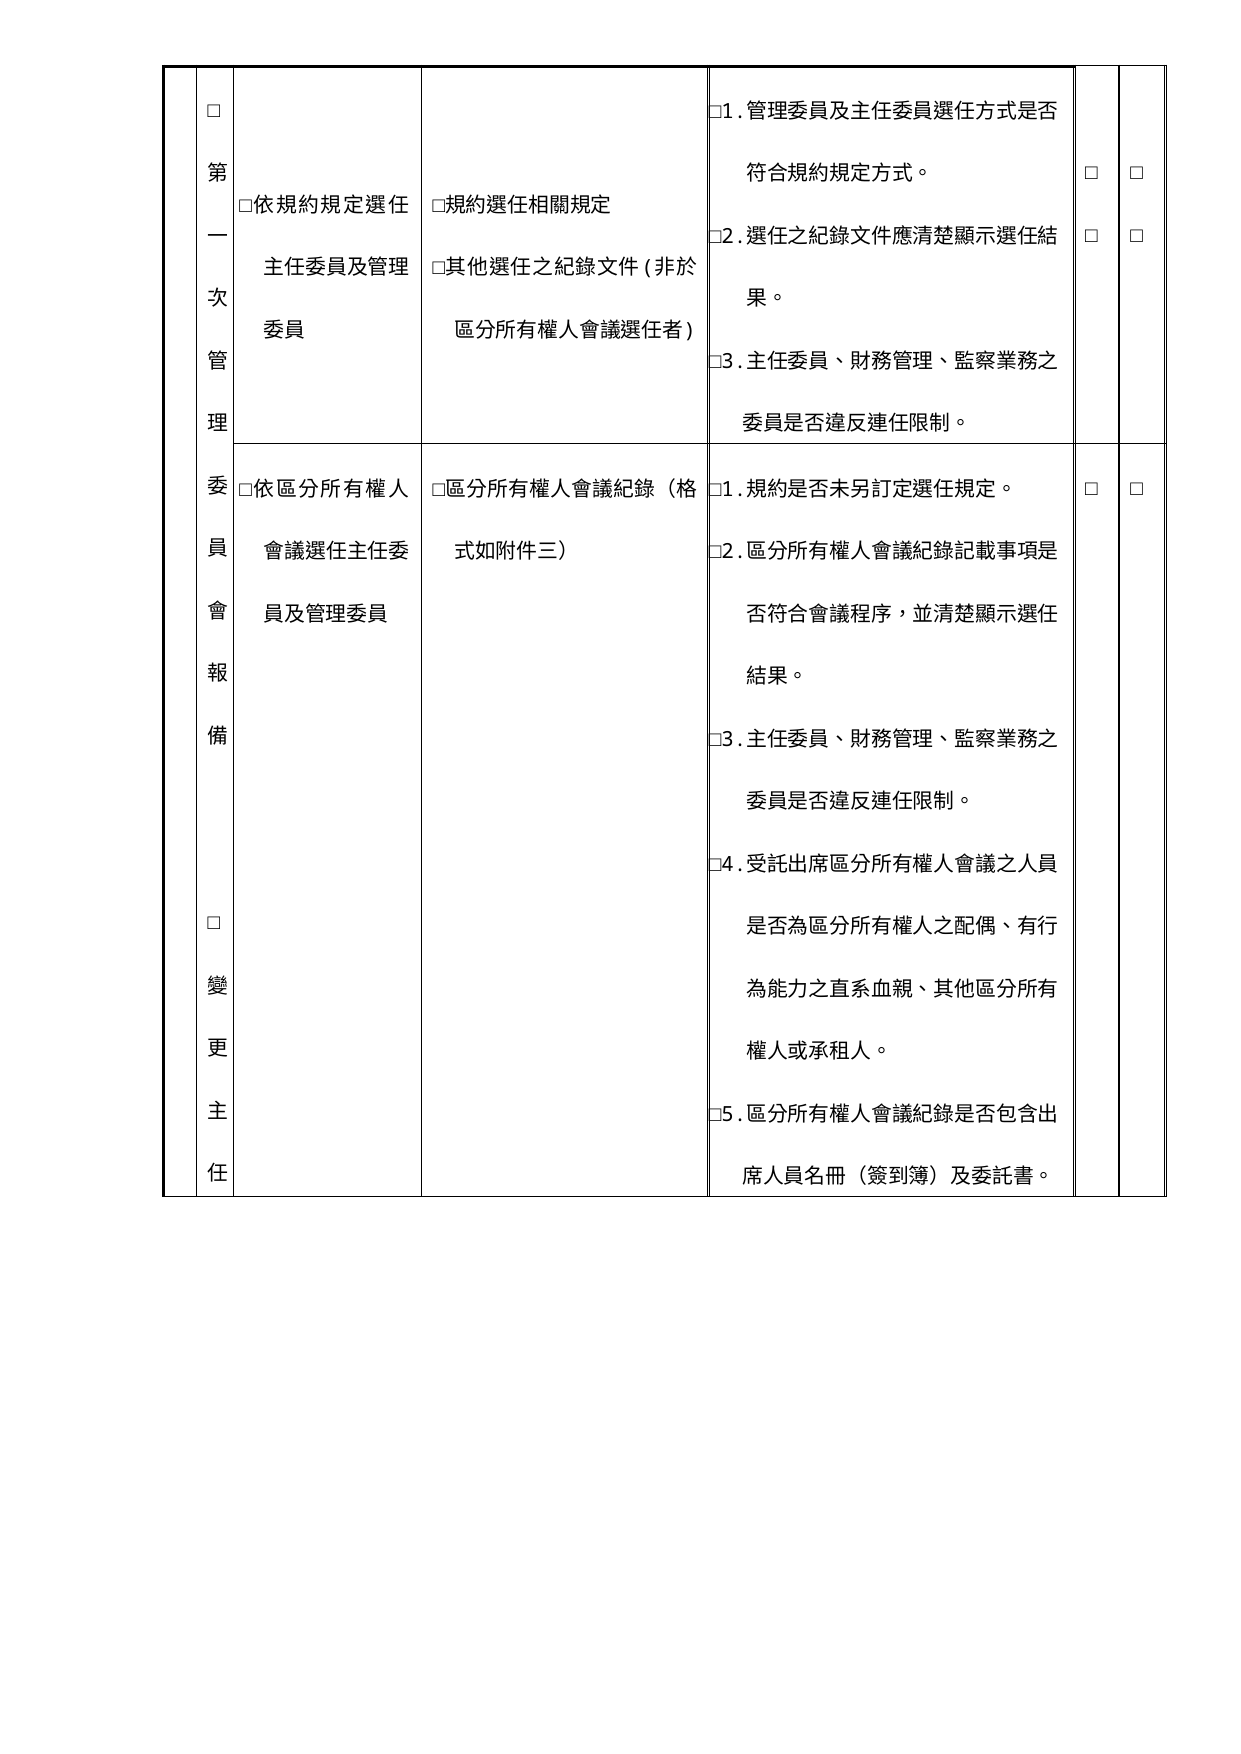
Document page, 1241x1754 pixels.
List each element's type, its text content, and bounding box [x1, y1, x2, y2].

table_cell □規約選任相關規定 □其他選任之紀錄文件(非於區分所有權人會議選任者) [422, 68, 707, 443]
table_cell □ □ [1120, 66, 1164, 443]
table_cell □第一次管理委員會報備 □變更主任 [197, 68, 233, 1196]
table_cell □ [1120, 444, 1164, 1196]
table_cell □1.管理委員及主任委員選任方式是否符合規約規定方式。 □2.選任之紀錄文件應清楚顯示選任結果。 □3.主任委員、財務管理、監察業務之委員是否違反連任限制。 [710, 68, 1073, 443]
table_cell □區分所有權人會議紀錄（格式如附件三） [422, 444, 707, 1196]
table_cell □1.規約是否未另訂定選任規定。 □2.區分所有權人會議紀錄記載事項是否符合會議程序，並清楚顯示選任結果。 □3.主任委員、財務管理、監察業務之委員是否違反連任限制。 □4.受託出席區分所有權人會議之人員是否為區分所有權人之配偶、有行為能力之直系血親、其他區分所有權人或承租人。 □5.區分所有權人會議紀錄是否包含出席人員名冊（簽到簿）及委託書。 [710, 444, 1073, 1196]
table_cell □ [1076, 444, 1118, 1196]
table_cell □管理委員會 □管理負責人 [165, 68, 196, 1196]
table_cell □ □ [1076, 66, 1118, 443]
table_cell □依區分所有權人會議選任主任委員及管理委員 [234, 444, 421, 1196]
table_cell □依規約規定選任主任委員及管理委員 [234, 68, 421, 443]
